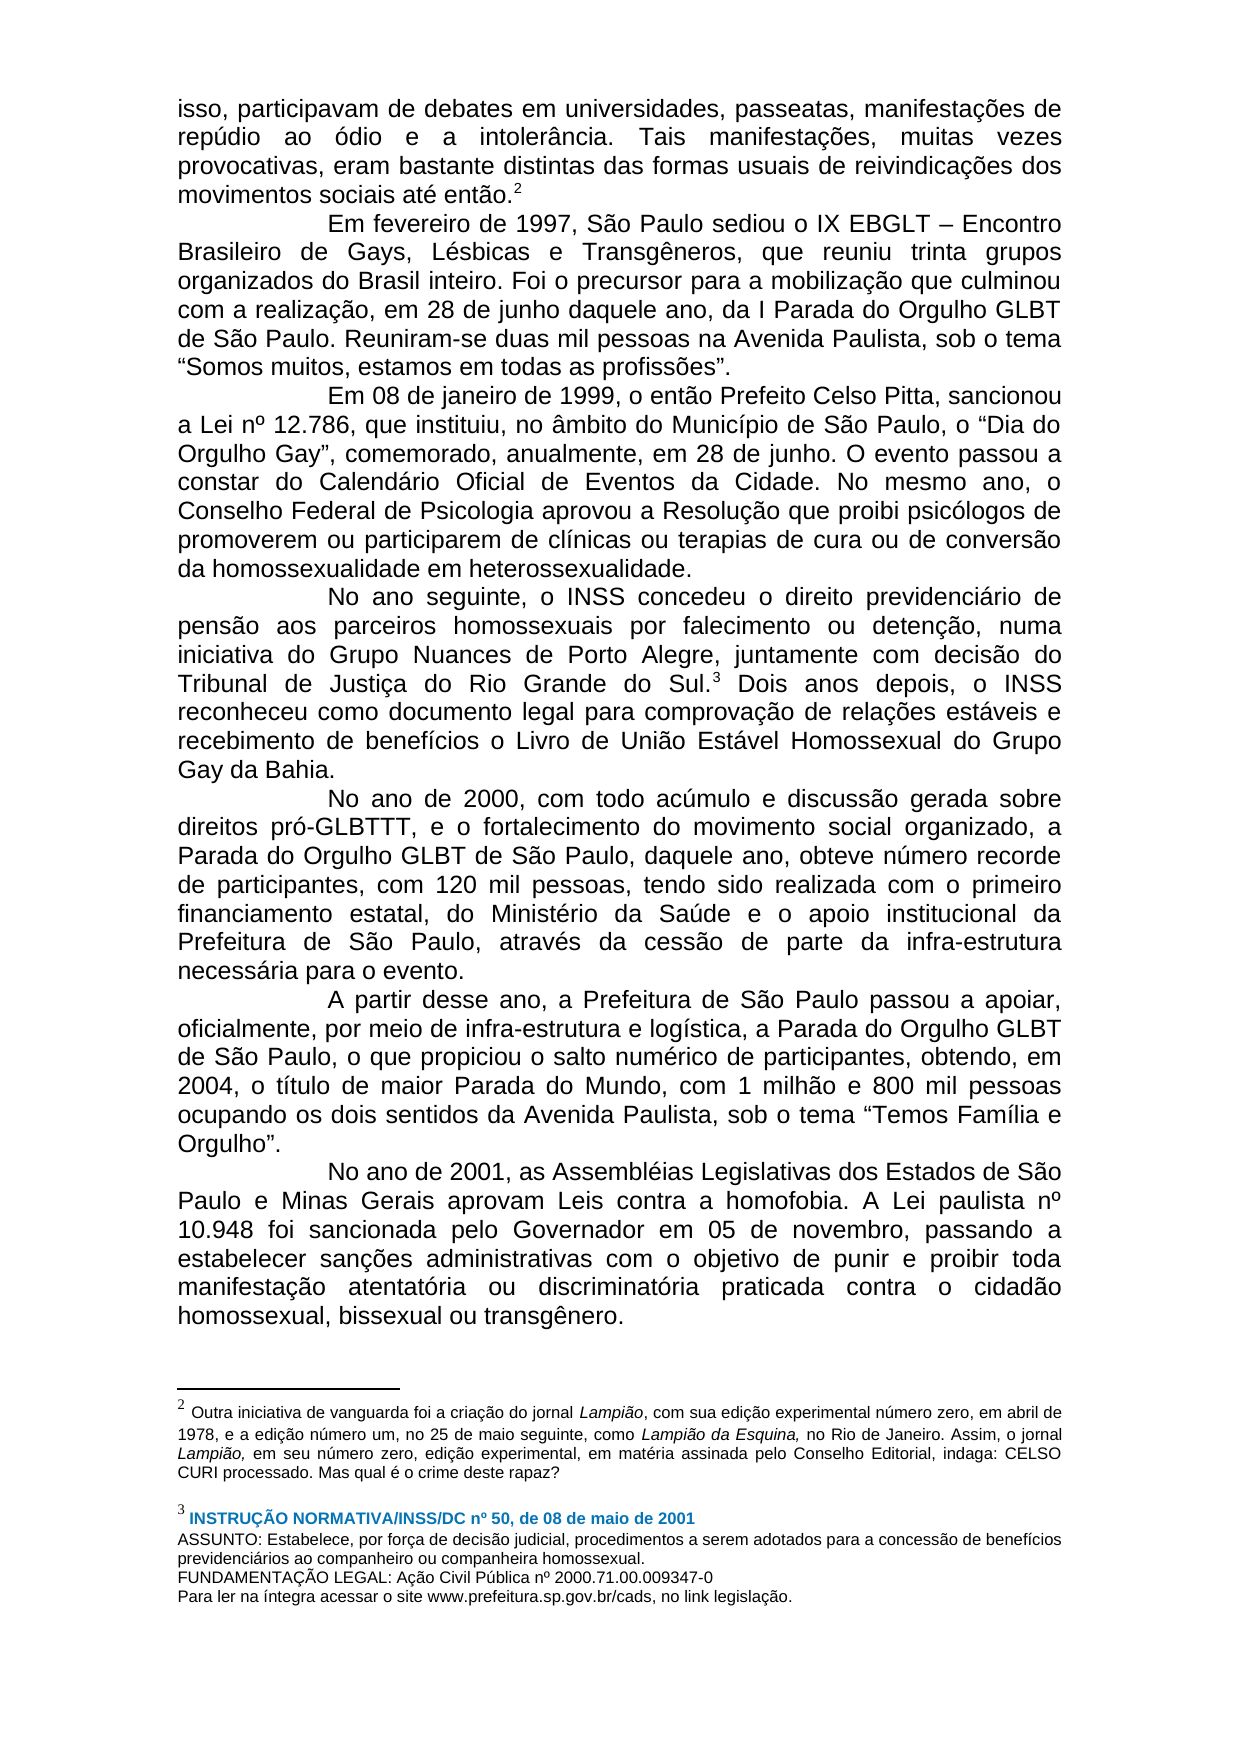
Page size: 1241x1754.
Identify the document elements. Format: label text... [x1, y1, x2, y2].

text INSTRUÇÃO NORMATIVA/INSS/DC nº 50, de 08 de maio de 2001 [177, 1501, 1063, 1530]
text Para ler na íntegra acessar o site www.prefeitura.sp.gov.br/cads, no link legislação. [177, 1587, 1063, 1606]
text No ano de 2001, as Assembléias Legislativas dos Estados de São Paulo e Minas Gerais aprovam Leis contra a homofobia. A Lei paulista nº 10.948 foi sancionada pelo Governador em 05 de novembro, passando a estabelecer sanções administrativas com o objetivo de punir e proibir toda manifestação atentatória ou discriminatória praticada contra o cidadão homossexual, bissexual ou transgênero. [177, 1157, 1063, 1330]
text FUNDAMENTAÇÃO LEGAL: Ação Civil Pública nº 2000.71.00.009347-0 [177, 1568, 1063, 1587]
text Outra iniciativa de vanguarda foi a criação do jornal Lampião, com sua edição experimental número zero, em abril de 1978, e a edição número um, no 25 de maio seguinte, como Lampião da Esquina, no Rio de Janeiro. Assim, o jornal Lampião, em seu número zero, edição experimental, em matéria assinada pelo Conselho Editorial, indaga: CELSO CURI processado. Mas qual é o crime deste rapaz? [177, 1396, 1063, 1482]
text Em fevereiro de 1997, São Paulo sediou o IX EBGLT – Encontro Brasileiro de Gays, Lésbicas e Transgêneros, que reuniu trinta grupos organizados do Brasil inteiro. Foi o precursor para a mobilização que culminou com a realização, em 28 de junho daquele ano, da I Parada do Orgulho GLBT de São Paulo. Reuniram-se duas mil pessoas na Avenida Paulista, sob o tema “Somos muitos, estamos em todas as profissões”. [177, 209, 1063, 381]
text A partir desse ano, a Prefeitura de São Paulo passou a apoiar, oficialmente, por meio de infra-estrutura e logística, a Parada do Orgulho GLBT de São Paulo, o que propiciou o salto numérico de participantes, obtendo, em 2004, o título de maior Parada do Mundo, com 1 milhão e 800 mil pessoas ocupando os dois sentidos da Avenida Paulista, sob o tema “Temos Família e Orgulho”. [177, 985, 1063, 1157]
text isso, participavam de debates em universidades, passeatas, manifestações de repúdio ao ódio e a intolerância. Tais manifestações, muitas vezes provocativas, eram bastante distintas das formas usuais de reivindicações dos movimentos sociais até então. [177, 94, 1063, 209]
text Em 08 de janeiro de 1999, o então Prefeito Celso Pitta, sancionou a Lei nº 12.786, que instituiu, no âmbito do Município de São Paulo, o “Dia do Orgulho Gay”, comemorado, anualmente, em 28 de junho. O evento passou a constar do Calendário Oficial de Eventos da Cidade. No mesmo ano, o Conselho Federal de Psicologia aprovou a Resolução que proibi psicólogos de promoverem ou participarem de clínicas ou terapias de cura ou de conversão da homossexualidade em heterossexualidade. [177, 381, 1063, 582]
text No ano de 2000, com todo acúmulo e discussão gerada sobre direitos pró-GLBTTT, e o fortalecimento do movimento social organizado, a Parada do Orgulho GLBT de São Paulo, daquele ano, obteve número recorde de participantes, com 120 mil pessoas, tendo sido realizada com o primeiro financiamento estatal, do Ministério da Saúde e o apoio institucional da Prefeitura de São Paulo, através da cessão de parte da infra-estrutura necessária para o evento. [177, 784, 1063, 985]
text No ano seguinte, o INSS concedeu o direito previdenciário de pensão aos parceiros homossexuais por falecimento ou detenção, numa iniciativa do Grupo Nuances de Porto Alegre, juntamente com decisão do Tribunal de Justiça do Rio Grande do Sul. Dois anos depois, o INSS reconheceu como documento legal para comprovação de relações estáveis e recebimento de benefícios o Livro de União Estável Homossexual do Grupo Gay da Bahia. [177, 582, 1063, 784]
text ASSUNTO: Estabelece, por força de decisão judicial, procedimentos a serem adotados para a concessão de benefícios previdenciários ao companheiro ou companheira homossexual. [177, 1530, 1063, 1568]
